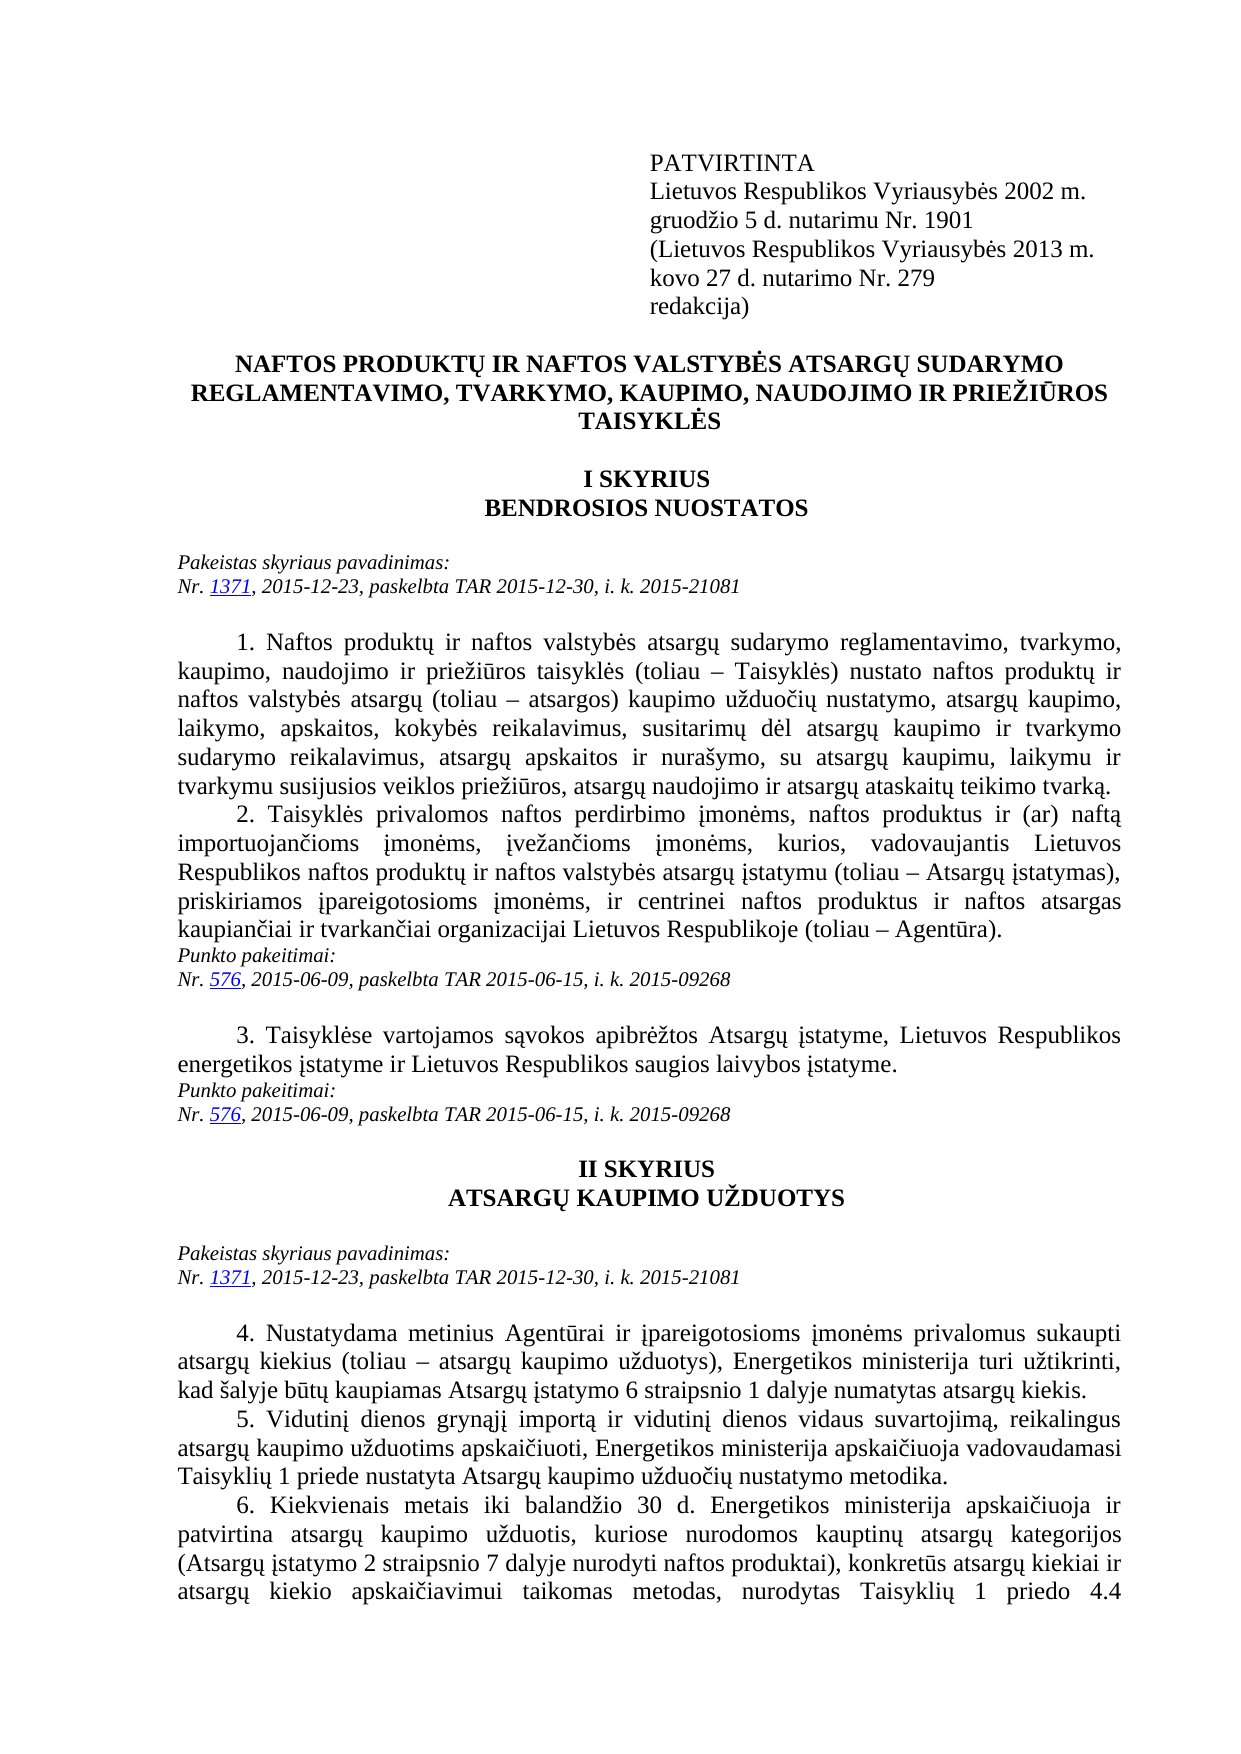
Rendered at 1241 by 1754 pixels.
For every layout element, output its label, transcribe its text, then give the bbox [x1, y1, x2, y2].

text Nr. 1371, 2015-12-23, paskelbta TAR 2015-12-30, i. k. 2015-21081 [177, 1265, 1122, 1289]
text 4. Nustatydama metinius Agentūrai ir įpareigotosioms įmonėms privalomus sukaupti atsargų kiekius (toliau – atsargų kaupimo užduotys), Energetikos ministerija turi užtikrinti, kad šalyje būtų kaupiamas Atsargų įstatymo 6 straipsnio 1 dalyje numatytas atsargų kiekis. [177, 1318, 1122, 1404]
text 1. Naftos produktų ir naftos valstybės atsargų sudarymo reglamentavimo, tvarkymo, kaupimo, naudojimo ir priežiūros taisyklės (toliau – Taisyklės) nustato naftos produktų ir naftos valstybės atsargų (toliau – atsargos) kaupimo užduočių nustatymo, atsargų kaupimo, laikymo, apskaitos, kokybės reikalavimus, susitarimų dėl atsargų kaupimo ir tvarkymo sudarymo reikalavimus, atsargų apskaitos ir nurašymo, su atsargų kaupimu, laikymu ir tvarkymu susijusios veiklos priežiūros, atsargų naudojimo ir atsargų ataskaitų teikimo tvarką. [177, 627, 1122, 799]
text PATVIRTINTA [649, 148, 1122, 176]
text Nr. 576, 2015-06-09, paskelbta TAR 2015-06-15, i. k. 2015-09268 [177, 1102, 1122, 1126]
text Punkto pakeitimai: [177, 943, 1122, 967]
text 3. Taisyklėse vartojamos sąvokos apibrėžtos Atsargų įstatyme, Lietuvos Respublikos energetikos įstatyme ir Lietuvos Respublikos saugios laivybos įstatyme. [177, 1020, 1122, 1078]
text redakcija) [649, 291, 1122, 320]
text I SKYRIUS BENDROSIOS NUOSTATOS [177, 464, 1122, 521]
text 6. Kiekvienais metais iki balandžio 30 d. Energetikos ministerija apskaičiuoja ir patvirtina atsargų kaupimo užduotis, kuriose nurodomos kauptinų atsargų kategorijos (Atsargų įstatymo 2 straipsnio 7 dalyje nurodyti naftos produktai), konkretūs atsargų kiekiai ir atsargų kiekio apskaičiavimui taikomas metodas, nurodytas Taisyklių 1 priedo 4.4 [177, 1490, 1122, 1605]
text (Lietuvos Respublikos Vyriausybės 2013 m. kovo 27 d. nutarimo Nr. 279 [649, 234, 1122, 291]
text Nr. 1371, 2015-12-23, paskelbta TAR 2015-12-30, i. k. 2015-21081 [177, 574, 1122, 598]
text 2. Taisyklės privalomos naftos perdirbimo įmonėms, naftos produktus ir (ar) naftą importuojančioms įmonėms, įvežančioms įmonėms, kurios, vadovaujantis Lietuvos Respublikos naftos produktų ir naftos valstybės atsargų įstatymu (toliau – Atsargų įstatymas), priskiriamos įpareigotosioms įmonėms, ir centrinei naftos produktus ir naftos atsargas kaupiančiai ir tvarkančiai organizacijai Lietuvos Respublikoje (toliau – Agentūra). [177, 799, 1122, 943]
text Lietuvos Respublikos Vyriausybės 2002 m. gruodžio 5 d. nutarimu Nr. 1901 [649, 176, 1122, 234]
text Pakeistas skyriaus pavadinimas: [177, 1241, 1122, 1265]
text Pakeistas skyriaus pavadinimas: [177, 550, 1122, 574]
text Nr. 576, 2015-06-09, paskelbta TAR 2015-06-15, i. k. 2015-09268 [177, 967, 1122, 991]
text NAFTOS PRODUKTŲ IR NAFTOS VALSTYBĖS ATSARGŲ SUDARYMO REGLAMENTAVIMO, TVARKYMO, KAUPIMO, NAUDOJIMO IR PRIEŽIŪROS TAISYKLĖS [177, 349, 1122, 435]
text 5. Vidutinį dienos grynąjį importą ir vidutinį dienos vidaus suvartojimą, reikalingus atsargų kaupimo užduotims apskaičiuoti, Energetikos ministerija apskaičiuoja vadovaudamasi Taisyklių 1 priede nustatyta Atsargų kaupimo užduočių nustatymo metodika. [177, 1404, 1122, 1490]
text II SKYRIUS ATSARGŲ KAUPIMO UŽDUOTYS [177, 1154, 1122, 1212]
text Punkto pakeitimai: [177, 1078, 1122, 1102]
